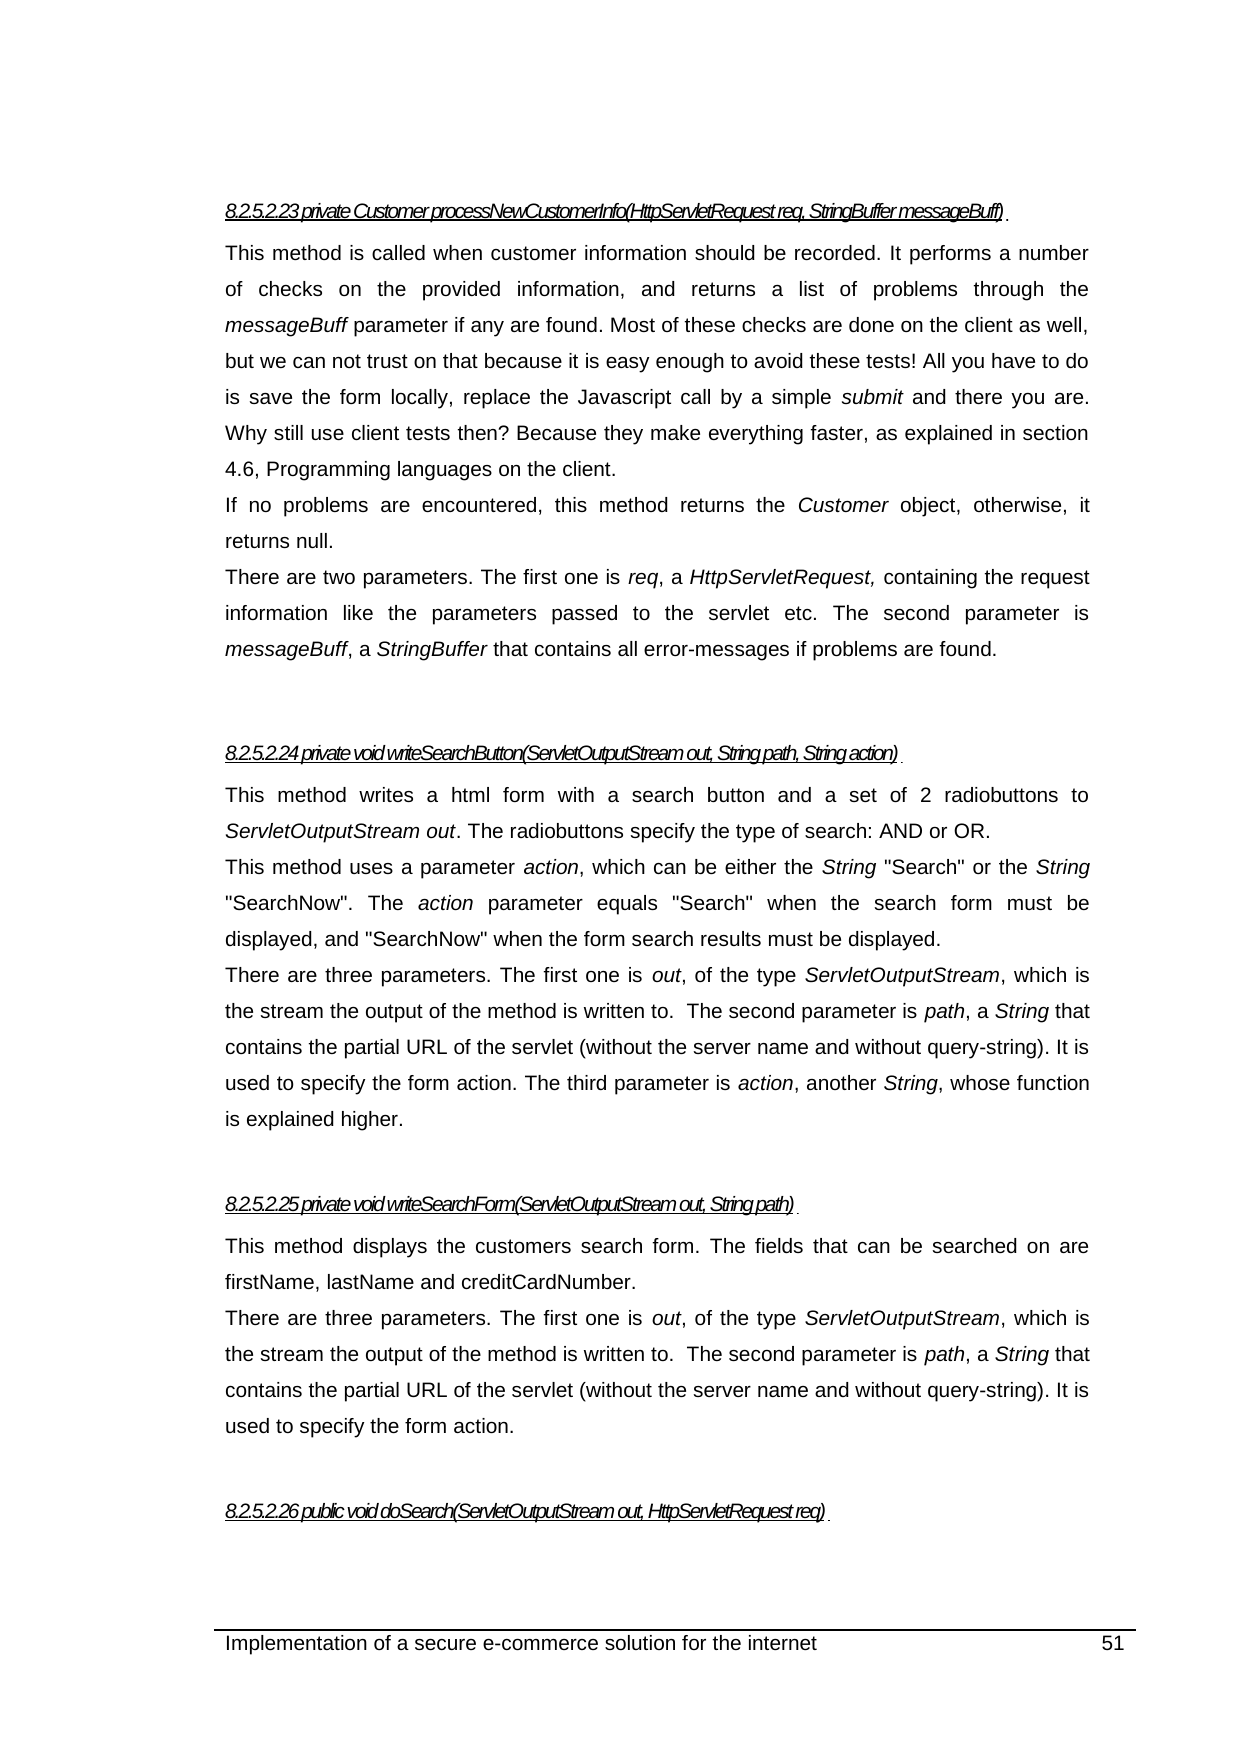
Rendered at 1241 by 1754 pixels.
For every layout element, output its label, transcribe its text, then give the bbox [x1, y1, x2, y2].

subtitle 8.2.5.2.23 private Customer processNewCustomerInfo(HttpServletRequest req, StringBuffer messageBuff) [225, 198, 1090, 223]
text This method is called when customer information should be recorded. It performs a number of checks on the provided information, and returns a list of problems through the messageBuff parameter if any are found. Most of these checks are done on the client as well, but we can not trust on that because it is easy enough to avoid these tests! All you have to do is save the form locally, replace the Javascript call by a simple submit and there you are. Why still use client tests then? Because they make everything faster, as explained in section 4.6, Programming languages on the client. [225, 241, 1090, 481]
text This method displays the customers search form. The fields that can be searched on are firstName, lastName and creditCardNumber. [225, 1234, 1090, 1294]
text If no problems are encountered, this method returns the Customer object, otherwise, it returns null. [225, 493, 1090, 553]
text There are three parameters. The first one is out, of the type ServletOutputStream, which is the stream the output of the method is written to. The second parameter is path, a String that contains the partial URL of the servlet (without the server name and without query-string). It is used to specify the form action. The third parameter is action, another String, whose function is explained higher. [225, 963, 1090, 1131]
subtitle 8.2.5.2.24 private void writeSearchButton(ServletOutputStream out, String path, String action) [225, 741, 1090, 765]
text There are three parameters. The first one is out, of the type ServletOutputStream, which is the stream the output of the method is written to. The second parameter is path, a String that contains the partial URL of the servlet (without the server name and without query-string). It is used to specify the form action. [225, 1306, 1090, 1438]
text There are two parameters. The first one is req, a HttpServletRequest, containing the request information like the parameters passed to the servlet etc. The second parameter is messageBuff, a StringBuffer that contains all error-messages if problems are found. [225, 565, 1090, 661]
text This method uses a parameter action, which can be either the String "Search" or the String "SearchNow". The action parameter equals "Search" when the search form must be displayed, and "SearchNow" when the form search results must be displayed. [225, 855, 1090, 951]
subtitle 8.2.5.2.25 private void writeSearchForm(ServletOutputStream out, String path) [225, 1192, 1090, 1216]
text This method writes a html form with a search button and a set of 2 radiobuttons to ServletOutputStream out. The radiobuttons specify the type of search: AND or OR. [225, 783, 1090, 843]
subtitle 8.2.5.2.26 public void doSearch(ServletOutputStream out, HttpServletRequest req) [225, 1499, 1090, 1523]
